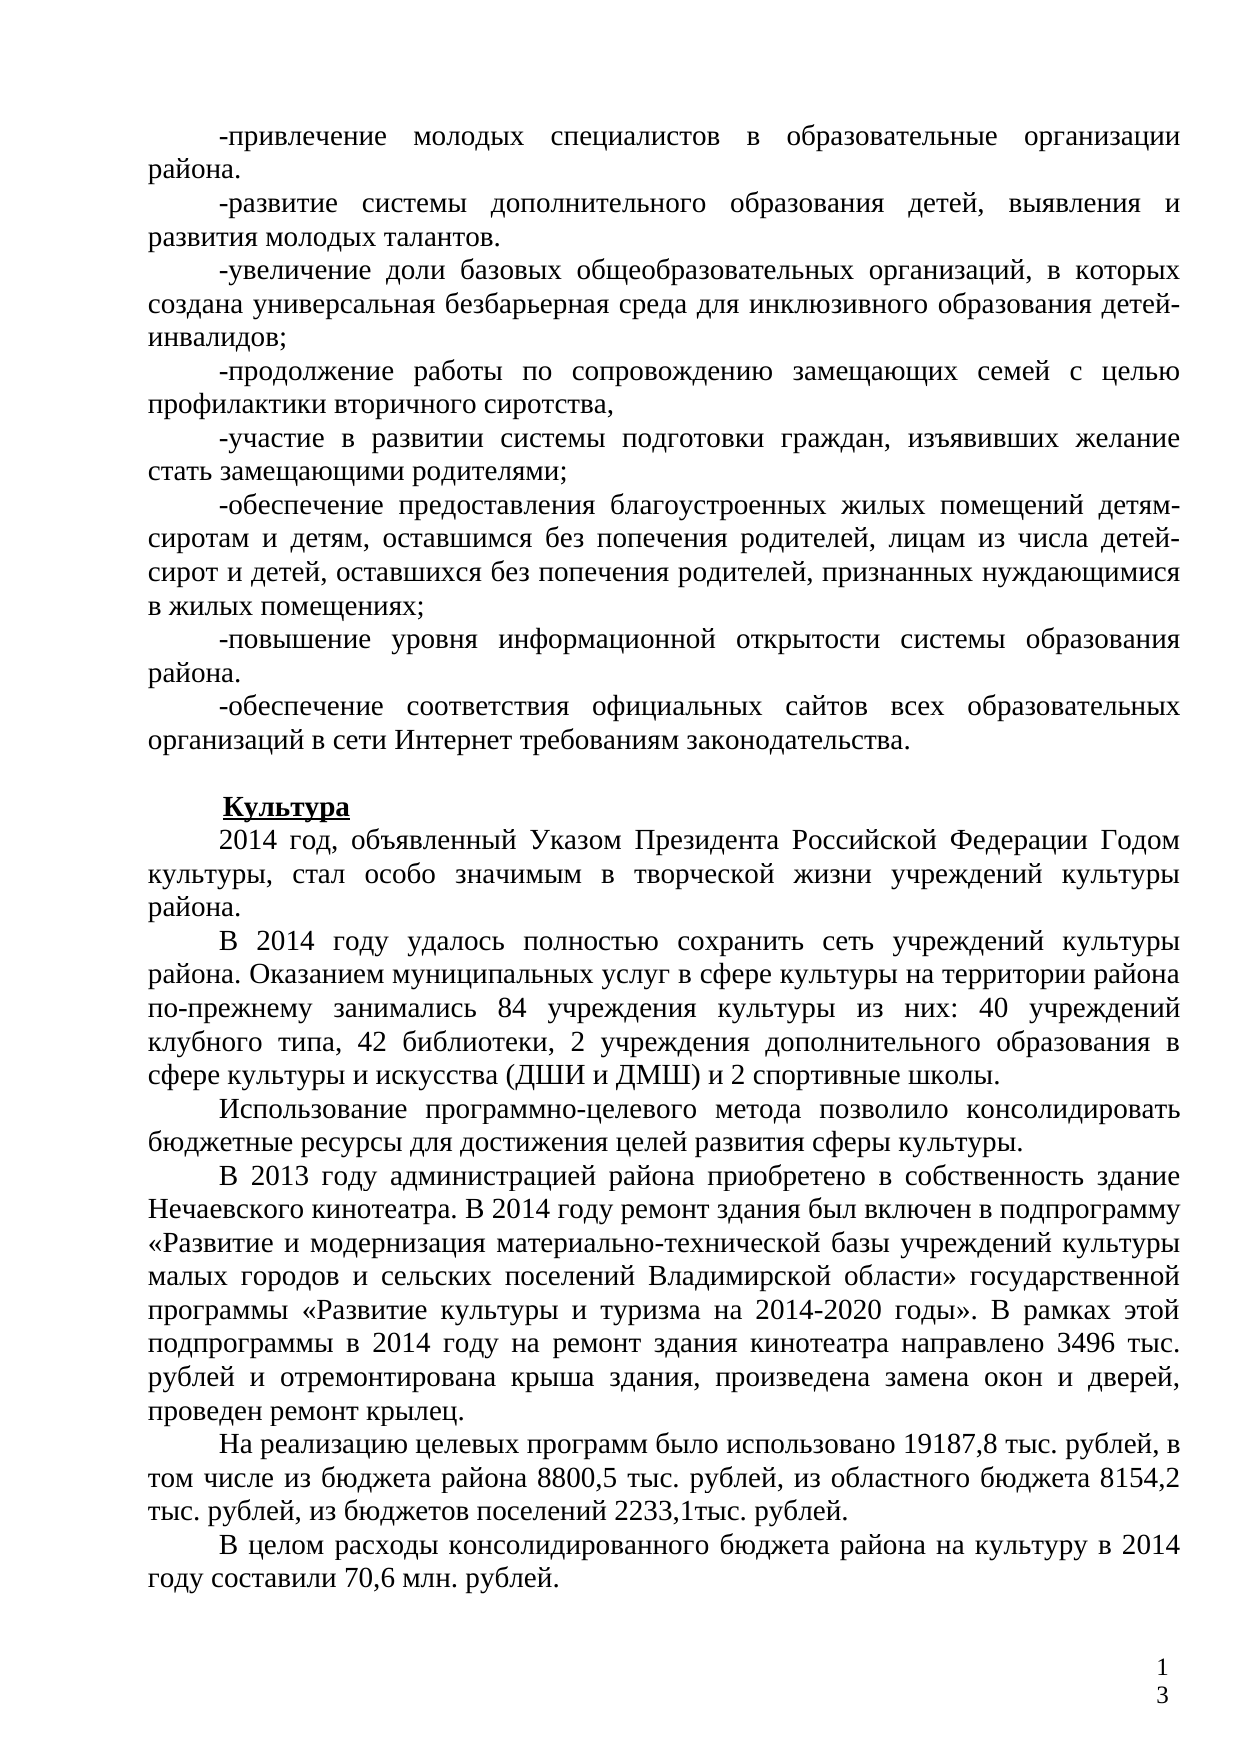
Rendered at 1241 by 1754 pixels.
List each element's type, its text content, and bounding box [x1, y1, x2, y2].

text В 2013 году администрацией района приобретено в собственность здание Нечаевского кинотеатра. В 2014 году ремонт здания был включен в подпрограмму «Развитие и модернизация материально-технической базы учреждений культуры малых городов и сельских поселений Владимирской области» государственной программы «Развитие культуры и туризма на 2014-2020 годы». В рамках этой подпрограммы в 2014 году на ремонт здания кинотеатра направлено 3496 тыс. рублей и отремонтирована крыша здания, произведена замена окон и дверей, проведен ремонт крылец. [148, 1158, 1181, 1426]
text В 2014 году удалось полностью сохранить сеть учреждений культуры района. Оказанием муниципальных услуг в сфере культуры на территории района по-прежнему занимались 84 учреждения культуры из них: 40 учреждений клубного типа, 42 библиотеки, 2 учреждения дополнительного образования в сфере культуры и искусства (ДШИ и ДМШ) и 2 спортивные школы. [148, 923, 1181, 1091]
text Использование программно-целевого метода позволило консолидировать бюджетные ресурсы для достижения целей развития сферы культуры. [148, 1091, 1181, 1158]
text -развитие системы дополнительного образования детей, выявления и развития молодых талантов. [148, 185, 1181, 252]
text Культура [148, 789, 1181, 822]
text -участие в развитии системы подготовки граждан, изъявивших желание стать замещающими родителями; [148, 420, 1181, 487]
text 2014 год, объявленный Указом Президента Российской Федерации Годом культуры, стал особо значимым в творческой жизни учреждений культуры района. [148, 822, 1181, 923]
text -повышение уровня информационной открытости системы образования района. [148, 621, 1181, 688]
text -продолжение работы по сопровождению замещающих семей с целью профилактики вторичного сиротства, [148, 353, 1181, 420]
text -привлечение молодых специалистов в образовательные организации района. [148, 118, 1181, 185]
text В целом расходы консолидированного бюджета района на культуру в 2014 году составили 70,6 млн. рублей. [148, 1527, 1181, 1594]
text -обеспечение предоставления благоустроенных жилых помещений детям-сиротам и детям, оставшимся без попечения родителей, лицам из числа детей-сирот и детей, оставшихся без попечения родителей, признанных нуждающимися в жилых помещениях; [148, 487, 1181, 621]
text На реализацию целевых программ было использовано 19187,8 тыс. рублей, в том числе из бюджета района 8800,5 тыс. рублей, из областного бюджета 8154,2 тыс. рублей, из бюджетов поселений 2233,1тыс. рублей. [148, 1426, 1181, 1527]
text -обеспечение соответствия официальных сайтов всех образовательных организаций в сети Интернет требованиям законодательства. [148, 688, 1181, 755]
text -увеличение доли базовых общеобразовательных организаций, в которых создана универсальная безбарьерная среда для инклюзивного образования детей-инвалидов; [148, 252, 1181, 353]
